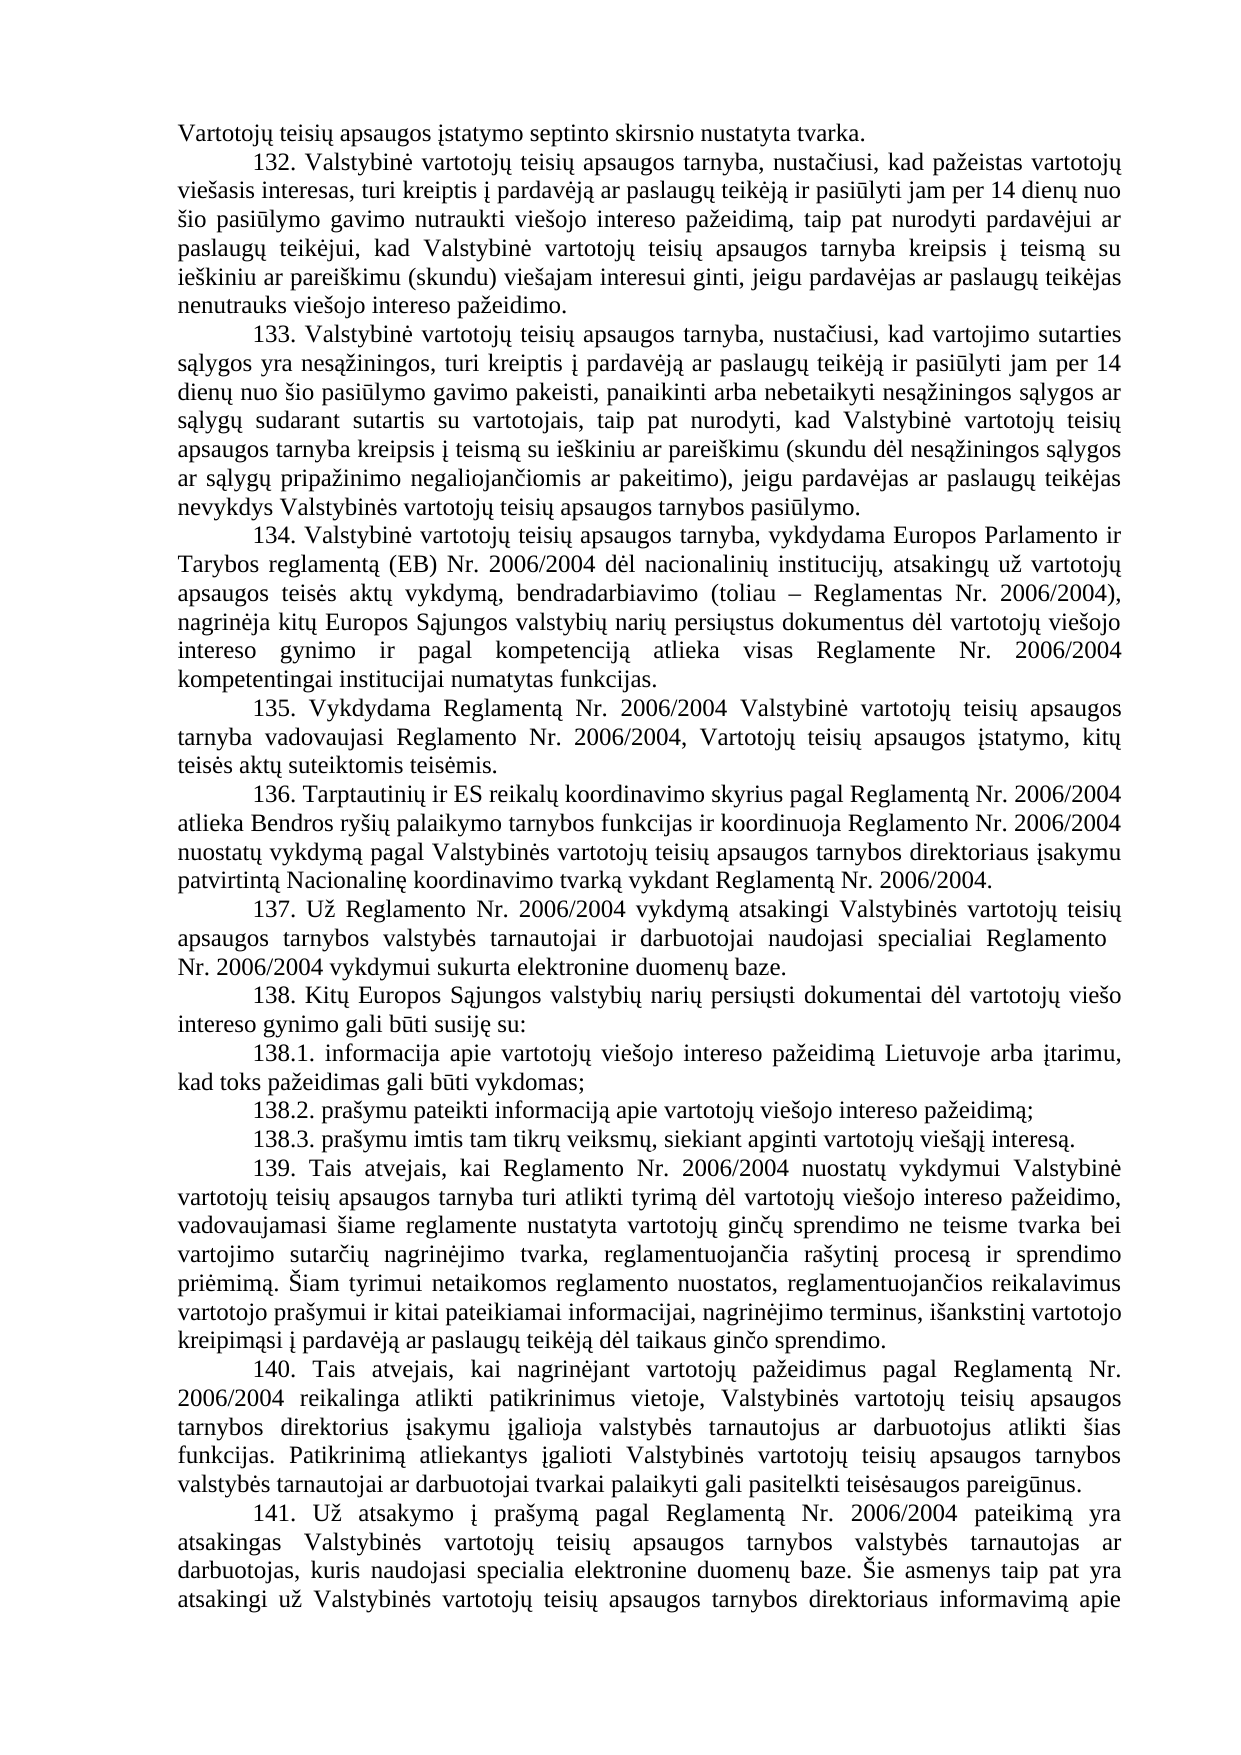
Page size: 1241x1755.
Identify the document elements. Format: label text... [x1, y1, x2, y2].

text 138. Kitų Europos Sąjungos valstybių narių persiųsti dokumentai dėl vartotojų viešo intereso gynimo gali būti susiję su: [177, 981, 1122, 1038]
text 132. Valstybinė vartotojų teisių apsaugos tarnyba, nustačiusi, kad pažeistas vartotojų viešasis interesas, turi kreiptis į pardavėją ar paslaugų teikėją ir pasiūlyti jam per 14 dienų nuo šio pasiūlymo gavimo nutraukti viešojo intereso pažeidimą, taip pat nurodyti pardavėjui ar paslaugų teikėjui, kad Valstybinė vartotojų teisių apsaugos tarnyba kreipsis į teismą su ieškiniu ar pareiškimu (skundu) viešajam interesui ginti, jeigu pardavėjas ar paslaugų teikėjas nenutrauks viešojo intereso pažeidimo. [177, 147, 1122, 319]
text 135. Vykdydama Reglamentą Nr. 2006/2004 Valstybinė vartotojų teisių apsaugos tarnyba vadovaujasi Reglamento Nr. 2006/2004, Vartotojų teisių apsaugos įstatymo, kitų teisės aktų suteiktomis teisėmis. [177, 693, 1122, 779]
text 136. Tarptautinių ir ES reikalų koordinavimo skyrius pagal Reglamentą Nr. 2006/2004 atlieka Bendros ryšių palaikymo tarnybos funkcijas ir koordinuoja Reglamento Nr. 2006/2004 nuostatų vykdymą pagal Valstybinės vartotojų teisių apsaugos tarnybos direktoriaus įsakymu patvirtintą Nacionalinę koordinavimo tvarką vykdant Reglamentą Nr. 2006/2004. [177, 779, 1122, 894]
text 140. Tais atvejais, kai nagrinėjant vartotojų pažeidimus pagal Reglamentą Nr. 2006/2004 reikalinga atlikti patikrinimus vietoje, Valstybinės vartotojų teisių apsaugos tarnybos direktorius įsakymu įgalioja valstybės tarnautojus ar darbuotojus atlikti šias funkcijas. Patikrinimą atliekantys įgalioti Valstybinės vartotojų teisių apsaugos tarnybos valstybės tarnautojai ar darbuotojai tvarkai palaikyti gali pasitelkti teisėsaugos pareigūnus. [177, 1354, 1122, 1498]
text 138.1. informacija apie vartotojų viešojo intereso pažeidimą Lietuvoje arba įtarimu, kad toks pažeidimas gali būti vykdomas; [177, 1038, 1122, 1096]
text 138.2. prašymu pateikti informaciją apie vartotojų viešojo intereso pažeidimą; [177, 1096, 1122, 1124]
text 139. Tais atvejais, kai Reglamento Nr. 2006/2004 nuostatų vykdymui Valstybinė vartotojų teisių apsaugos tarnyba turi atlikti tyrimą dėl vartotojų viešojo intereso pažeidimo, vadovaujamasi šiame reglamente nustatyta vartotojų ginčų sprendimo ne teisme tvarka bei vartojimo sutarčių nagrinėjimo tvarka, reglamentuojančia rašytinį procesą ir sprendimo priėmimą. Šiam tyrimui netaikomos reglamento nuostatos, reglamentuojančios reikalavimus vartotojo prašymui ir kitai pateikiamai informacijai, nagrinėjimo terminus, išankstinį vartotojo kreipimąsi į pardavėją ar paslaugų teikėją dėl taikaus ginčo sprendimo. [177, 1153, 1122, 1354]
text Vartotojų teisių apsaugos įstatymo septinto skirsnio nustatyta tvarka. [177, 118, 1122, 147]
text 137. Už Reglamento Nr. 2006/2004 vykdymą atsakingi Valstybinės vartotojų teisių apsaugos tarnybos valstybės tarnautojai ir darbuotojai naudojasi specialiai Reglamento Nr. 2006/2004 vykdymui sukurta elektronine duomenų baze. [177, 894, 1122, 981]
text 138.3. prašymu imtis tam tikrų veiksmų, siekiant apginti vartotojų viešąjį interesą. [177, 1124, 1122, 1153]
text 134. Valstybinė vartotojų teisių apsaugos tarnyba, vykdydama Europos Parlamento ir Tarybos reglamentą (EB) Nr. 2006/2004 dėl nacionalinių institucijų, atsakingų už vartotojų apsaugos teisės aktų vykdymą, bendradarbiavimo (toliau – Reglamentas Nr. 2006/2004), nagrinėja kitų Europos Sąjungos valstybių narių persiųstus dokumentus dėl vartotojų viešojo intereso gynimo ir pagal kompetenciją atlieka visas Reglamente Nr. 2006/2004 kompetentingai institucijai numatytas funkcijas. [177, 521, 1122, 693]
text 133. Valstybinė vartotojų teisių apsaugos tarnyba, nustačiusi, kad vartojimo sutarties sąlygos yra nesąžiningos, turi kreiptis į pardavėją ar paslaugų teikėją ir pasiūlyti jam per 14 dienų nuo šio pasiūlymo gavimo pakeisti, panaikinti arba nebetaikyti nesąžiningos sąlygos ar sąlygų sudarant sutartis su vartotojais, taip pat nurodyti, kad Valstybinė vartotojų teisių apsaugos tarnyba kreipsis į teismą su ieškiniu ar pareiškimu (skundu dėl nesąžiningos sąlygos ar sąlygų pripažinimo negaliojančiomis ar pakeitimo), jeigu pardavėjas ar paslaugų teikėjas nevykdys Valstybinės vartotojų teisių apsaugos tarnybos pasiūlymo. [177, 319, 1122, 521]
text 141. Už atsakymo į prašymą pagal Reglamentą Nr. 2006/2004 pateikimą yra atsakingas Valstybinės vartotojų teisių apsaugos tarnybos valstybės tarnautojas ar darbuotojas, kuris naudojasi specialia elektronine duomenų baze. Šie asmenys taip pat yra atsakingi už Valstybinės vartotojų teisių apsaugos tarnybos direktoriaus informavimą apie [177, 1498, 1122, 1613]
